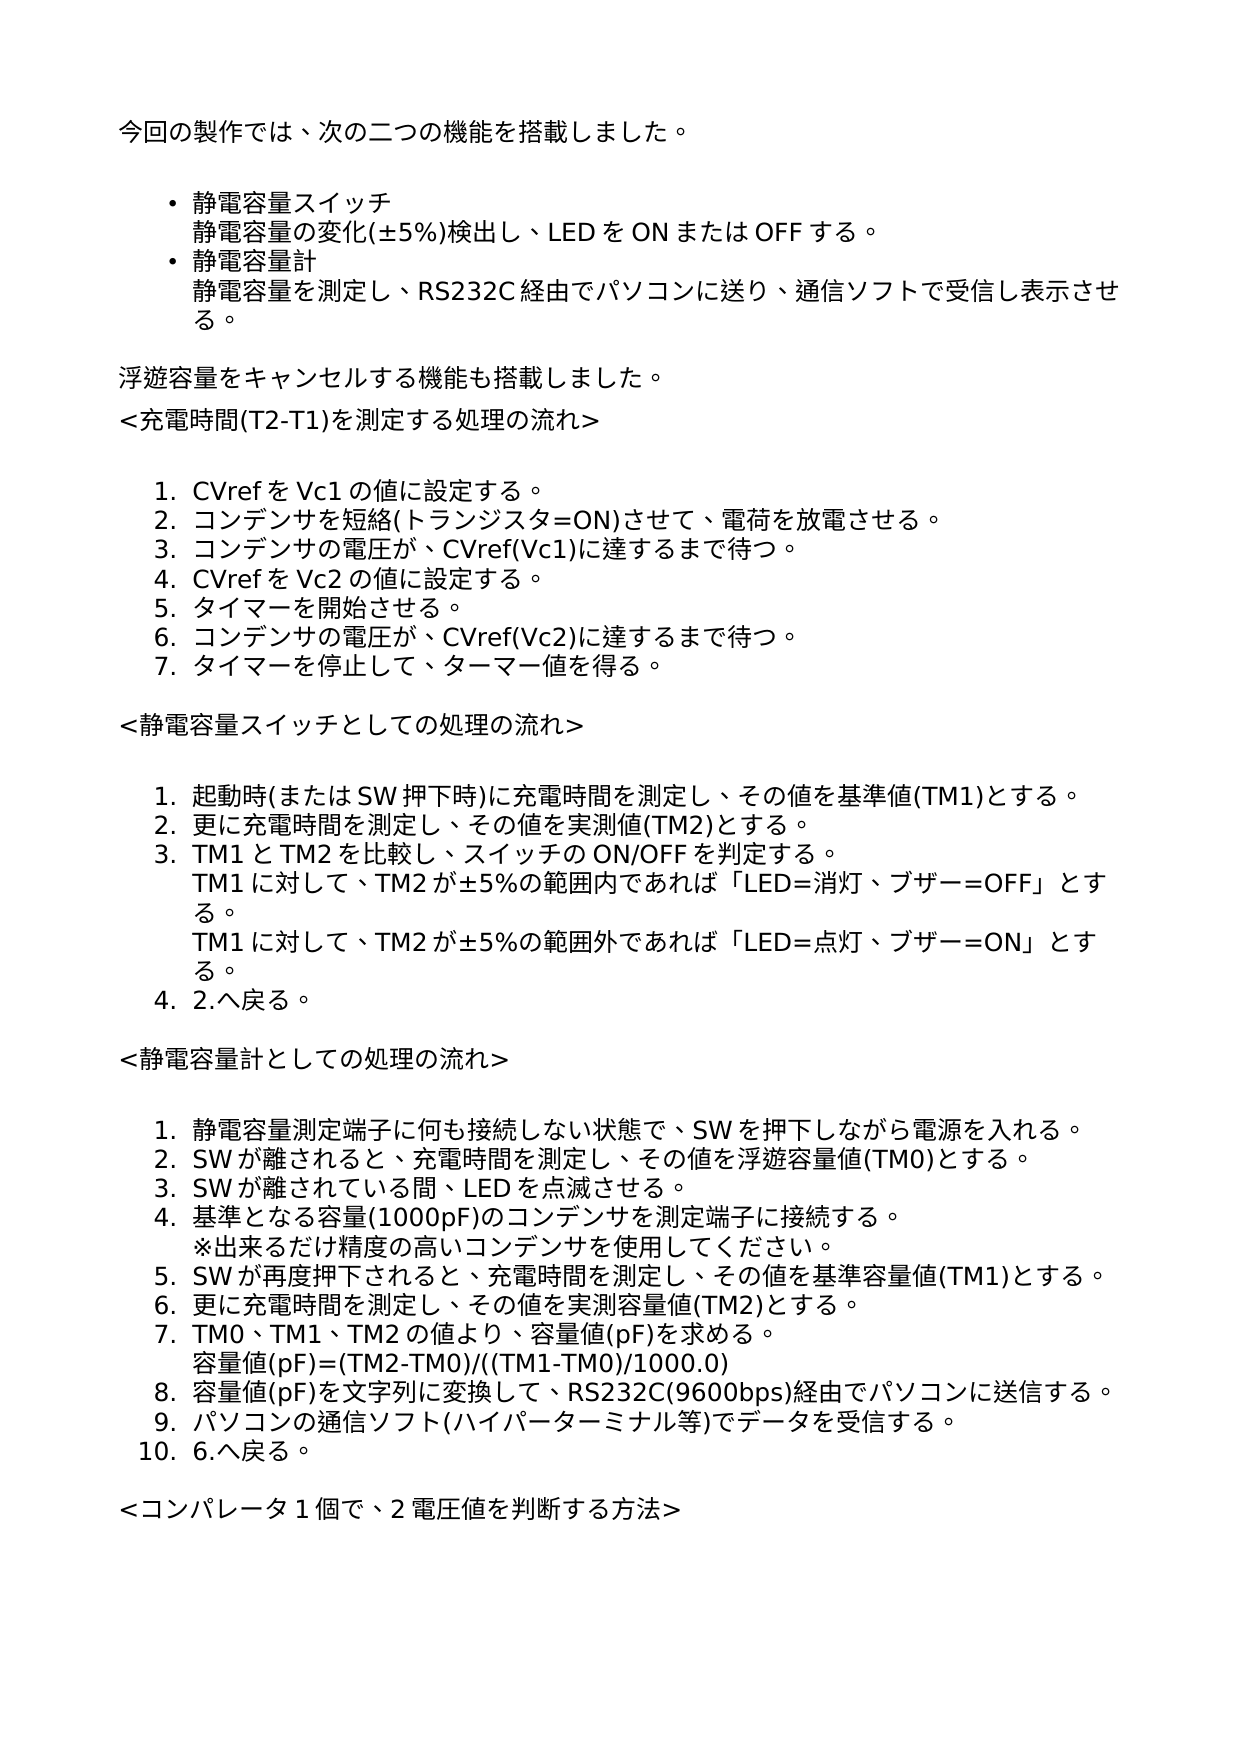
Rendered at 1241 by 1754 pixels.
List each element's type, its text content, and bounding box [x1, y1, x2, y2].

text <コンパレータ1個で、2電圧値を判断する方法> [118, 1496, 1122, 1525]
list 静電容量スイッチ 静電容量の変化(±5%)検出し、LEDをONまたはOFFする。 [177, 189, 1122, 248]
list 静電容量測定端子に何も接続しない状態で、SWを押下しながら電源を入れる。 [177, 1116, 1122, 1145]
list タイマーを開始させる。 [177, 594, 1122, 623]
list タイマーを停止して、ターマー値を得る。 [177, 652, 1122, 682]
text 浮遊容量をキャンセルする機能も搭載しました。 [118, 364, 1122, 394]
list TM0、TM1、TM2の値より、容量値(pF)を求める。 容量値(pF)=(TM2-TM0)/((TM1-TM0)/1000.0) [177, 1320, 1122, 1379]
list 2.へ戻る。 [177, 986, 1122, 1016]
list 6.へ戻る。 [177, 1437, 1122, 1466]
list コンデンサの電圧が、CVref(Vc1)に達するまで待つ。 [177, 536, 1122, 565]
list 起動時(またはSW押下時)に充電時間を測定し、その値を基準値(TM1)とする。 [177, 782, 1122, 811]
list 静電容量計 静電容量を測定し、RS232C経由でパソコンに送り、通信ソフトで受信し表示させる。 [177, 248, 1122, 335]
list SWが再度押下されると、充電時間を測定し、その値を基準容量値(TM1)とする。 [177, 1262, 1122, 1291]
list 更に充電時間を測定し、その値を実測容量値(TM2)とする。 [177, 1291, 1122, 1320]
list 更に充電時間を測定し、その値を実測値(TM2)とする。 [177, 811, 1122, 841]
list CVrefをVc2の値に設定する。 [177, 565, 1122, 594]
list SWが離されている間、LEDを点滅させる。 [177, 1174, 1122, 1204]
list コンデンサの電圧が、CVref(Vc2)に達するまで待つ。 [177, 623, 1122, 652]
list 基準となる容量(1000pF)のコンデンサを測定端子に接続する。 ※出来るだけ精度の高いコンデンサを使用してください。 [177, 1204, 1122, 1262]
text <充電時間(T2-T1)を測定する処理の流れ> [118, 406, 1122, 435]
list コンデンサを短絡(トランジスタ=ON)させて、電荷を放電させる。 [177, 507, 1122, 536]
text <静電容量計としての処理の流れ> [118, 1045, 1122, 1074]
text <静電容量スイッチとしての処理の流れ> [118, 711, 1122, 740]
list SWが離されると、充電時間を測定し、その値を浮遊容量値(TM0)とする。 [177, 1145, 1122, 1174]
list TM1とTM2を比較し、スイッチのON/OFFを判定する。 TM1に対して、TM2が±5%の範囲内であれば「LED=消灯、ブザー=OFF」とする。 TM1に対して、TM2が±5%の範囲外であれば「LED=点灯、ブザー=ON」とする。 [177, 841, 1122, 986]
list パソコンの通信ソフト(ハイパーターミナル等)でデータを受信する。 [177, 1408, 1122, 1437]
text 今回の製作では、次の二つの機能を搭載しました。 [118, 118, 1122, 147]
list 容量値(pF)を文字列に変換して、RS232C(9600bps)経由でパソコンに送信する。 [177, 1379, 1122, 1408]
list CVrefをVc1の値に設定する。 [177, 477, 1122, 507]
